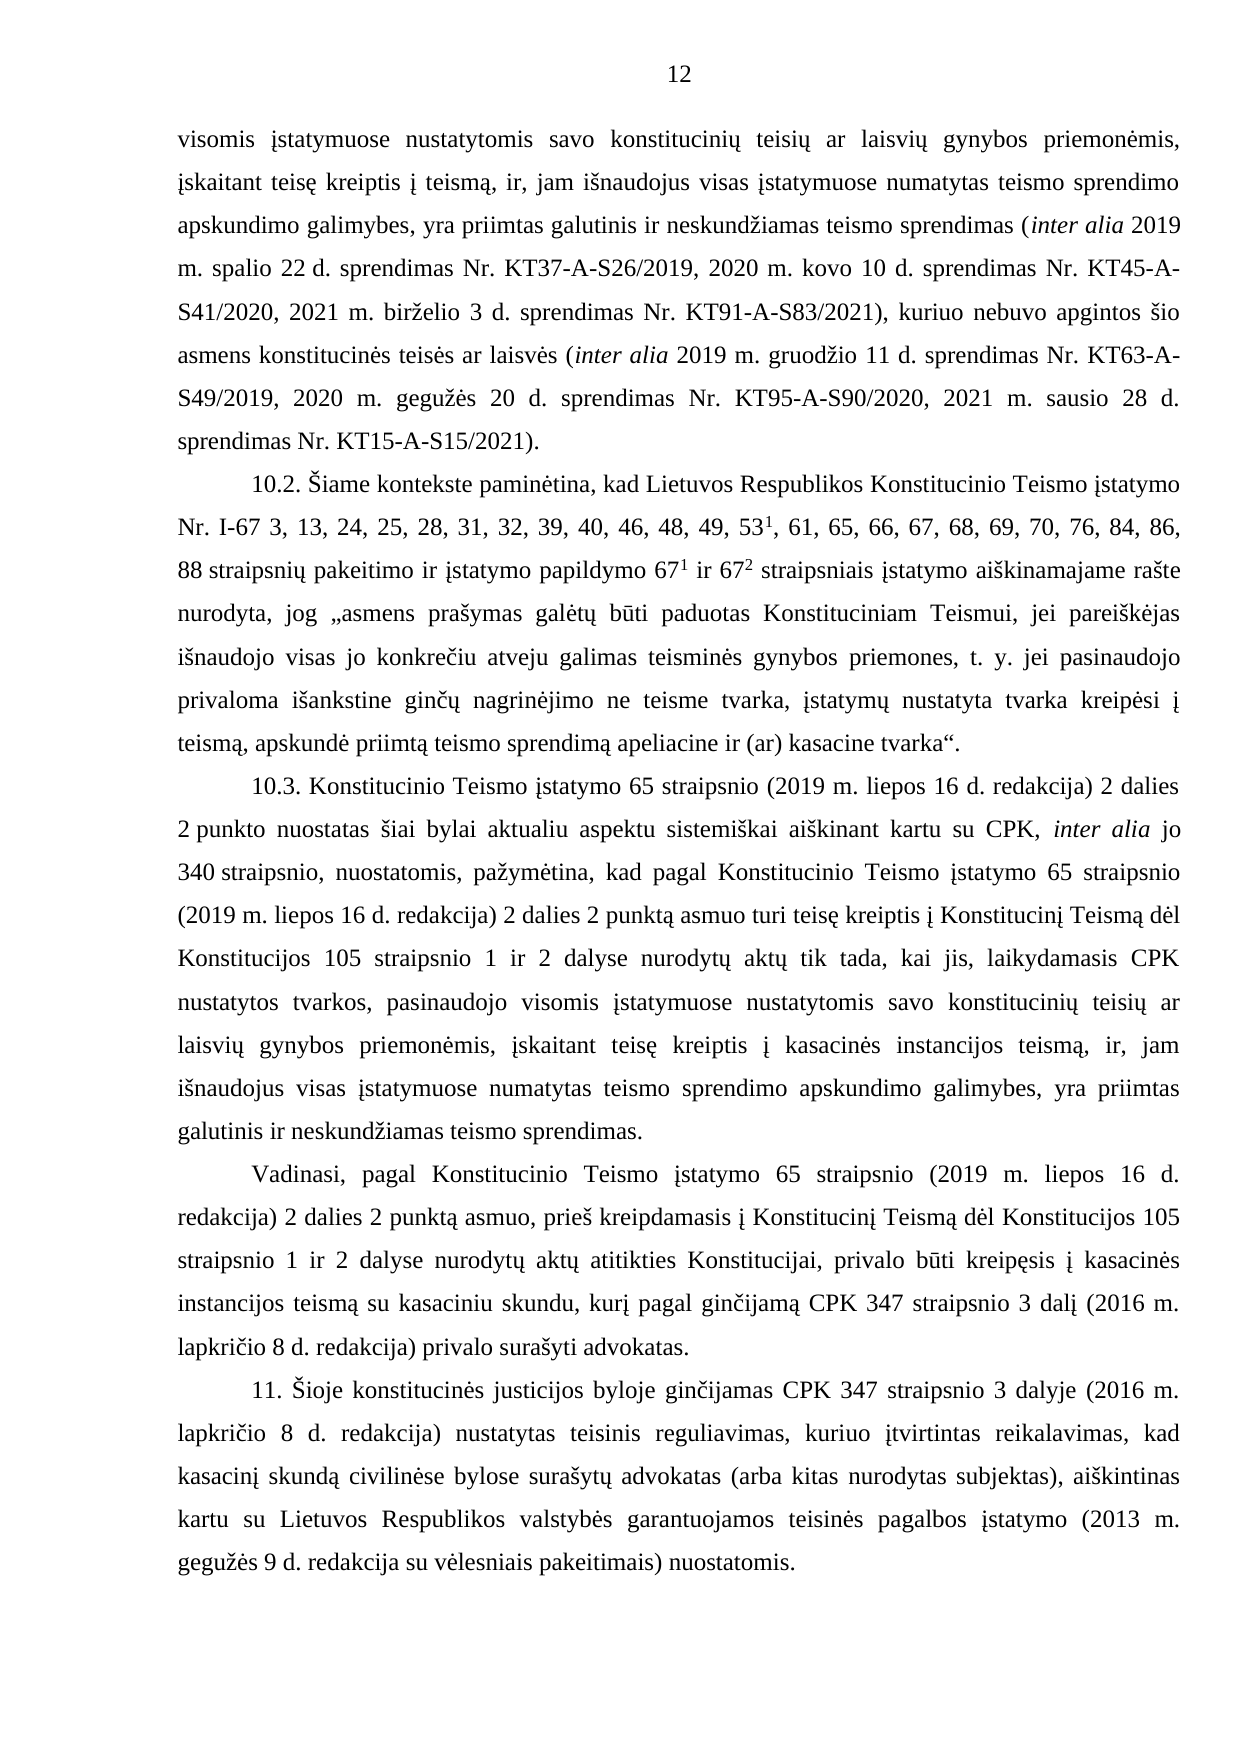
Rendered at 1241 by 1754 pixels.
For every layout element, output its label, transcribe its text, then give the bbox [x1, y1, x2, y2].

text 10.2. Šiame kontekste paminėtina, kad Lietuvos Respublikos Konstitucinio Teismo įstatymo Nr. I-67 3, 13, 24, 25, 28, 31, 32, 39, 40, 46, 48, 49, 531, 61, 65, 66, 67, 68, 69, 70, 76, 84, 86, 88 straipsnių pakeitimo ir įstatymo papildymo 671 ir 672 straipsniais įstatymo aiškinamajame rašte nurodyta, jog „asmens prašymas galėtų būti paduotas Konstituciniam Teismui, jei pareiškėjas išnaudojo visas jo konkrečiu atveju galimas teisminės gynybos priemones, t. y. jei pasinaudojo privaloma išankstine ginčų nagrinėjimo ne teisme tvarka, įstatymų nustatyta tvarka kreipėsi į teismą, apskundė priimtą teismo sprendimą apeliacine ir (ar) kasacine tvarka“. [177, 469, 1181, 757]
text Vadinasi, pagal Konstitucinio Teismo įstatymo 65 straipsnio (2019 m. liepos 16 d. redakcija) 2 dalies 2 punktą asmuo, prieš kreipdamasis į Konstitucinį Teismą dėl Konstitucijos 105 straipsnio 1 ir 2 dalyse nurodytų aktų atitikties Konstitucijai, privalo būti kreipęsis į kasacinės instancijos teismą su kasaciniu skundu, kurį pagal ginčijamą CPK 347 straipsnio 3 dalį (2016 m. lapkričio 8 d. redakcija) privalo surašyti advokatas. [177, 1159, 1181, 1360]
text visomis įstatymuose nustatytomis savo konstitucinių teisių ar laisvių gynybos priemonėmis, įskaitant teisę kreiptis į teismą, ir, jam išnaudojus visas įstatymuose numatytas teismo sprendimo apskundimo galimybes, yra priimtas galutinis ir neskundžiamas teismo sprendimas (inter alia 2019 m. spalio 22 d. sprendimas Nr. KT37-A-S26/2019, 2020 m. kovo 10 d. sprendimas Nr. KT45-A-S41/2020, 2021 m. birželio 3 d. sprendimas Nr. KT91-A-S83/2021), kuriuo nebuvo apgintos šio asmens konstitucinės teisės ar laisvės (inter alia 2019 m. gruodžio 11 d. sprendimas Nr. KT63-A-S49/2019, 2020 m. gegužės 20 d. sprendimas Nr. KT95-A-S90/2020, 2021 m. sausio 28 d. sprendimas Nr. KT15-A-S15/2021). [177, 124, 1181, 455]
text 10.3. Konstitucinio Teismo įstatymo 65 straipsnio (2019 m. liepos 16 d. redakcija) 2 dalies 2 punkto nuostatas šiai bylai aktualiu aspektu sistemiškai aiškinant kartu su CPK, inter alia jo 340 straipsnio, nuostatomis, pažymėtina, kad pagal Konstitucinio Teismo įstatymo 65 straipsnio (2019 m. liepos 16 d. redakcija) 2 dalies 2 punktą asmuo turi teisę kreiptis į Konstitucinį Teismą dėl Konstitucijos 105 straipsnio 1 ir 2 dalyse nurodytų aktų tik tada, kai jis, laikydamasis CPK nustatytos tvarkos, pasinaudojo visomis įstatymuose nustatytomis savo konstitucinių teisių ar laisvių gynybos priemonėmis, įskaitant teisę kreiptis į kasacinės instancijos teismą, ir, jam išnaudojus visas įstatymuose numatytas teismo sprendimo apskundimo galimybes, yra priimtas galutinis ir neskundžiamas teismo sprendimas. [177, 771, 1181, 1145]
text 11. Šioje konstitucinės justicijos byloje ginčijamas CPK 347 straipsnio 3 dalyje (2016 m. lapkričio 8 d. redakcija) nustatytas teisinis reguliavimas, kuriuo įtvirtintas reikalavimas, kad kasacinį skundą civilinėse bylose surašytų advokatas (arba kitas nurodytas subjektas), aiškintinas kartu su Lietuvos Respublikos valstybės garantuojamos teisinės pagalbos įstatymo (2013 m. gegužės 9 d. redakcija su vėlesniais pakeitimais) nuostatomis. [177, 1375, 1181, 1576]
